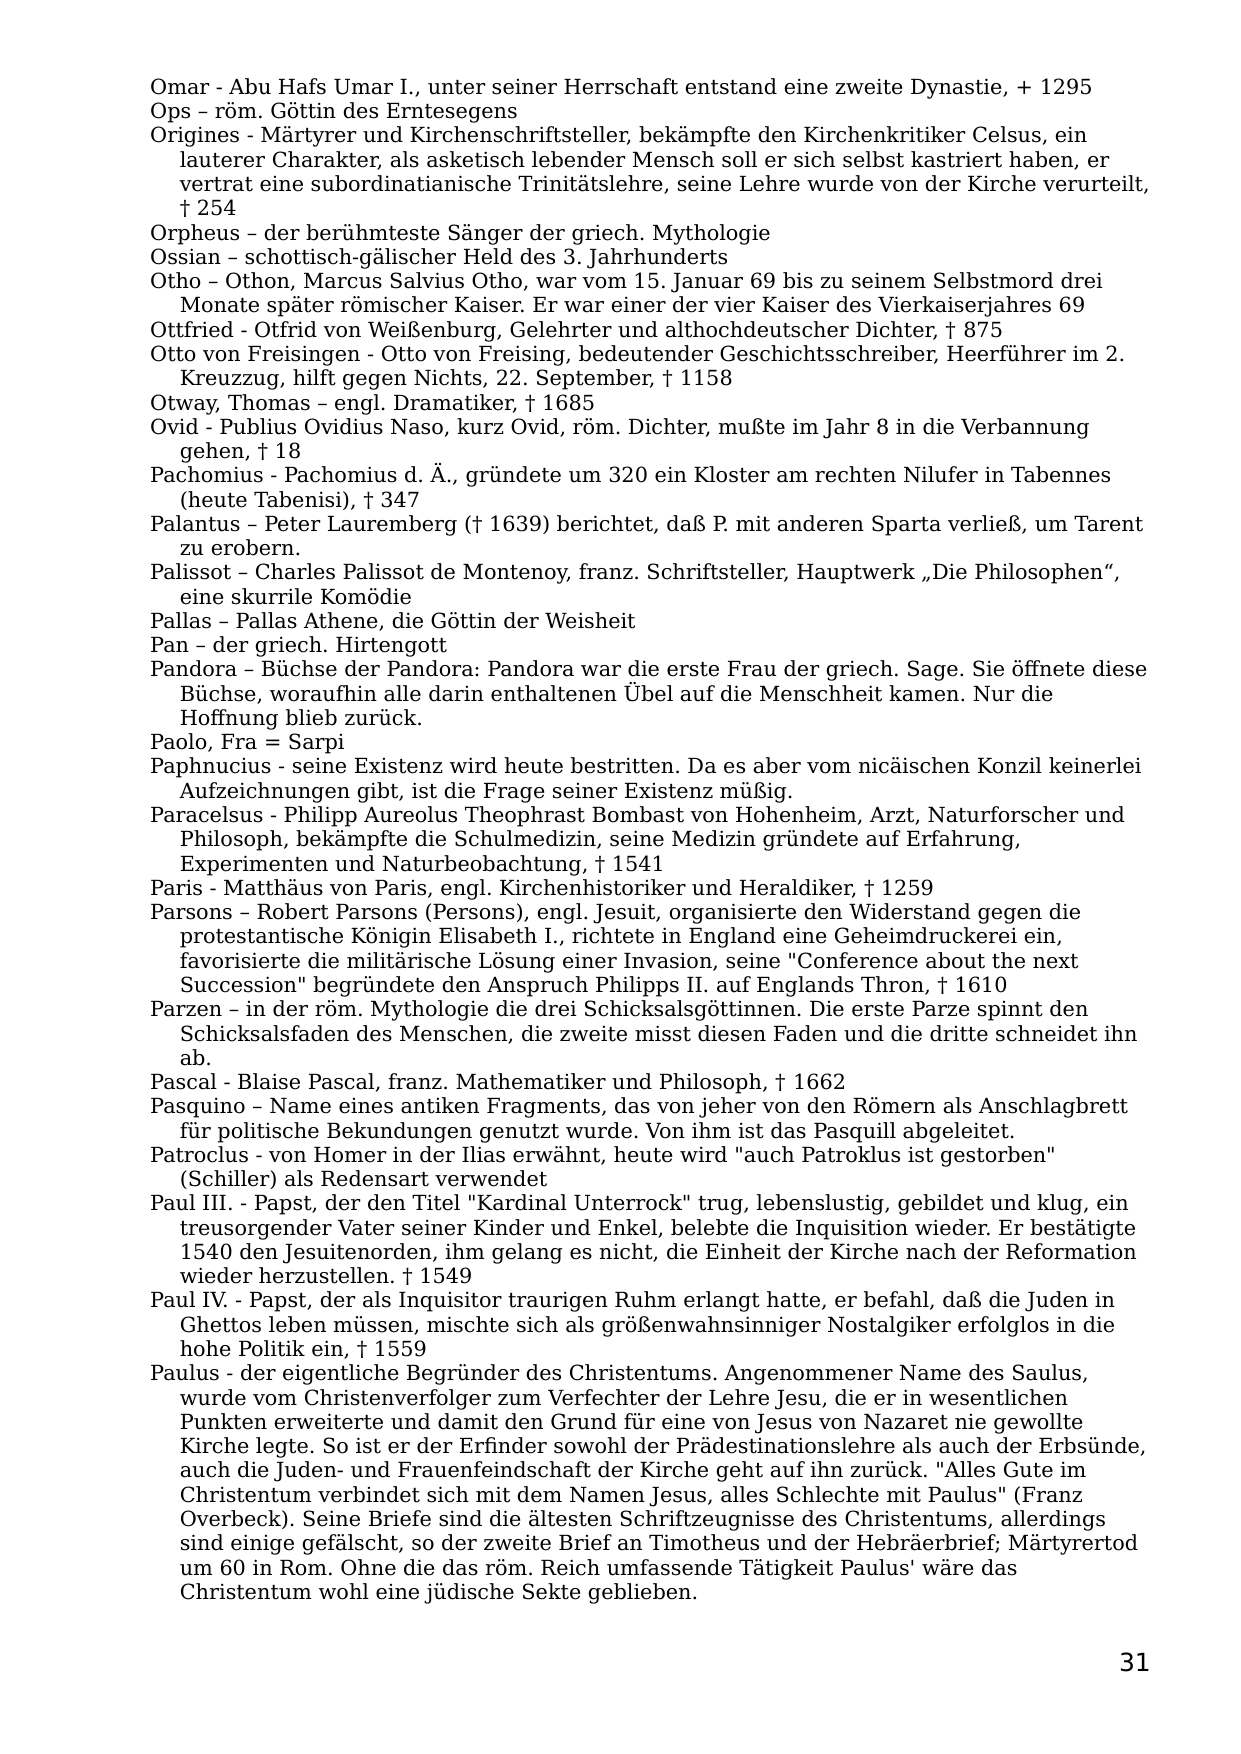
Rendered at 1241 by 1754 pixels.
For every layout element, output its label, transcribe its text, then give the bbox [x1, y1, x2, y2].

text Orpheus – der berühmteste Sänger der griech. Mythologie [150, 221, 1151, 245]
text Paracelsus - Philipp Aureolus Theophrast Bombast von Hohenheim, Arzt, Naturforscher und Philosoph, bekämpfte die Schulmedizin, seine Medizin gründete auf Erfahrung, Experimenten und Naturbeobachtung, † 1541 [150, 803, 1151, 876]
text Pascal - Blaise Pascal, franz. Mathematiker und Philosoph, † 1662 [150, 1070, 1151, 1094]
text Parzen – in der röm. Mythologie die drei Schicksalsgöttinnen. Die erste Parze spinnt den Schicksalsfaden des Menschen, die zweite misst diesen Faden und die dritte schneidet ihn ab. [150, 997, 1151, 1070]
text Palantus – Peter Lauremberg († 1639) berichtet, daß P. mit anderen Sparta verließ, um Tarent zu erobern. [150, 512, 1151, 560]
text Pachomius - Pachomius d. Ä., gründete um 320 ein Kloster am rechten Nilufer in Tabennes (heute Tabenisi), † 347 [150, 463, 1151, 512]
text Origines - Märtyrer und Kirchenschriftsteller, bekämpfte den Kirchenkritiker Celsus, ein lauterer Charakter, als asketisch lebender Mensch soll er sich selbst kastriert haben, er vertrat eine subordinatianische Trinitätslehre, seine Lehre wurde von der Kirche verurteilt, † 254 [150, 123, 1151, 221]
text Pandora – Büchse der Pandora: Pandora war die erste Frau der griech. Sage. Sie öffnete diese Büchse, woraufhin alle darin enthaltenen Übel auf die Menschheit kamen. Nur die Hoffnung blieb zurück. [150, 657, 1151, 730]
text Pan – der griech. Hirtengott [150, 633, 1151, 657]
text Otho – Othon, Marcus Salvius Otho, war vom 15. Januar 69 bis zu seinem Selbstmord drei Monate später römischer Kaiser. Er war einer der vier Kaiser des Vierkaiserjahres 69 [150, 269, 1151, 318]
text Paris - Matthäus von Paris, engl. Kirchenhistoriker und Heraldiker, † 1259 [150, 876, 1151, 900]
text Patroclus - von Homer in der Ilias erwähnt, heute wird "auch Patroklus ist gestorben" (Schiller) als Redensart verwendet [150, 1143, 1151, 1191]
text Paulus - der eigentliche Begründer des Christentums. Angenommener Name des Saulus, wurde vom Christenverfolger zum Verfechter der Lehre Jesu, die er in wesentlichen Punkten erweiterte und damit den Grund für eine von Jesus von Nazaret nie gewollte Kirche legte. So ist er der Erfinder sowohl der Prädestinationslehre als auch der Erbsünde, auch die Juden- und Frauenfeindschaft der Kirche geht auf ihn zurück. "Alles Gute im Christentum verbindet sich mit dem Namen Jesus, alles Schlechte mit Paulus" (Franz Overbeck). Seine Briefe sind die ältesten Schriftzeugnisse des Christentums, allerdings sind einige gefälscht, so der zweite Brief an Timotheus und der Hebräerbrief; Märtyrertod um 60 in Rom. Ohne die das röm. Reich umfassende Tätigkeit Paulus' wäre das Christentum wohl eine jüdische Sekte geblieben. [150, 1361, 1151, 1604]
text Paolo, Fra = Sarpi [150, 730, 1151, 754]
text Ossian – schottisch-gälischer Held des 3. Jahrhunderts [150, 245, 1151, 269]
text Omar - Abu Hafs Umar I., unter seiner Herrschaft entstand eine zweite Dynastie, + 1295 [150, 75, 1151, 99]
text Ops – röm. Göttin des Erntesegens [150, 99, 1151, 123]
text Otto von Freisingen - Otto von Freising, bedeutender Geschichtsschreiber, Heerführer im 2. Kreuzzug, hilft gegen Nichts, 22. September, † 1158 [150, 342, 1151, 391]
text Pasquino – Name eines antiken Fragments, das von jeher von den Römern als Anschlagbrett für politische Bekundungen genutzt wurde. Von ihm ist das Pasquill abgeleitet. [150, 1094, 1151, 1143]
text Otway, Thomas – engl. Dramatiker, † 1685 [150, 391, 1151, 415]
text Pallas – Pallas Athene, die Göttin der Weisheit [150, 609, 1151, 633]
text Paul III. - Papst, der den Titel "Kardinal Unterrock" trug, lebenslustig, gebildet und klug, ein treusorgender Vater seiner Kinder und Enkel, belebte die Inquisition wieder. Er bestätigte 1540 den Jesuitenorden, ihm gelang es nicht, die Einheit der Kirche nach der Reformation wieder herzustellen. † 1549 [150, 1191, 1151, 1288]
text Paul IV. - Papst, der als Inquisitor traurigen Ruhm erlangt hatte, er befahl, daß die Juden in Ghettos leben müssen, mischte sich als größenwahnsinniger Nostalgiker erfolglos in die hohe Politik ein, † 1559 [150, 1288, 1151, 1361]
text Ovid - Publius Ovidius Naso, kurz Ovid, röm. Dichter, mußte im Jahr 8 in die Verbannung gehen, † 18 [150, 415, 1151, 463]
text Ottfried - Otfrid von Weißenburg, Gelehrter und althochdeutscher Dichter, † 875 [150, 318, 1151, 342]
text Paphnucius - seine Existenz wird heute bestritten. Da es aber vom nicäischen Konzil keinerlei Aufzeichnungen gibt, ist die Frage seiner Existenz müßig. [150, 754, 1151, 803]
text Parsons – Robert Parsons (Persons), engl. Jesuit, organisierte den Widerstand gegen die protestantische Königin Elisabeth I., richtete in England eine Geheimdruckerei ein, favorisierte die militärische Lösung einer Invasion, seine "Conference about the next Succession" begründete den Anspruch Philipps II. auf Englands Thron, † 1610 [150, 900, 1151, 997]
text Palissot – Charles Palissot de Montenoy, franz. Schriftsteller, Hauptwerk „Die Philosophen“, eine skurrile Komödie [150, 560, 1151, 609]
